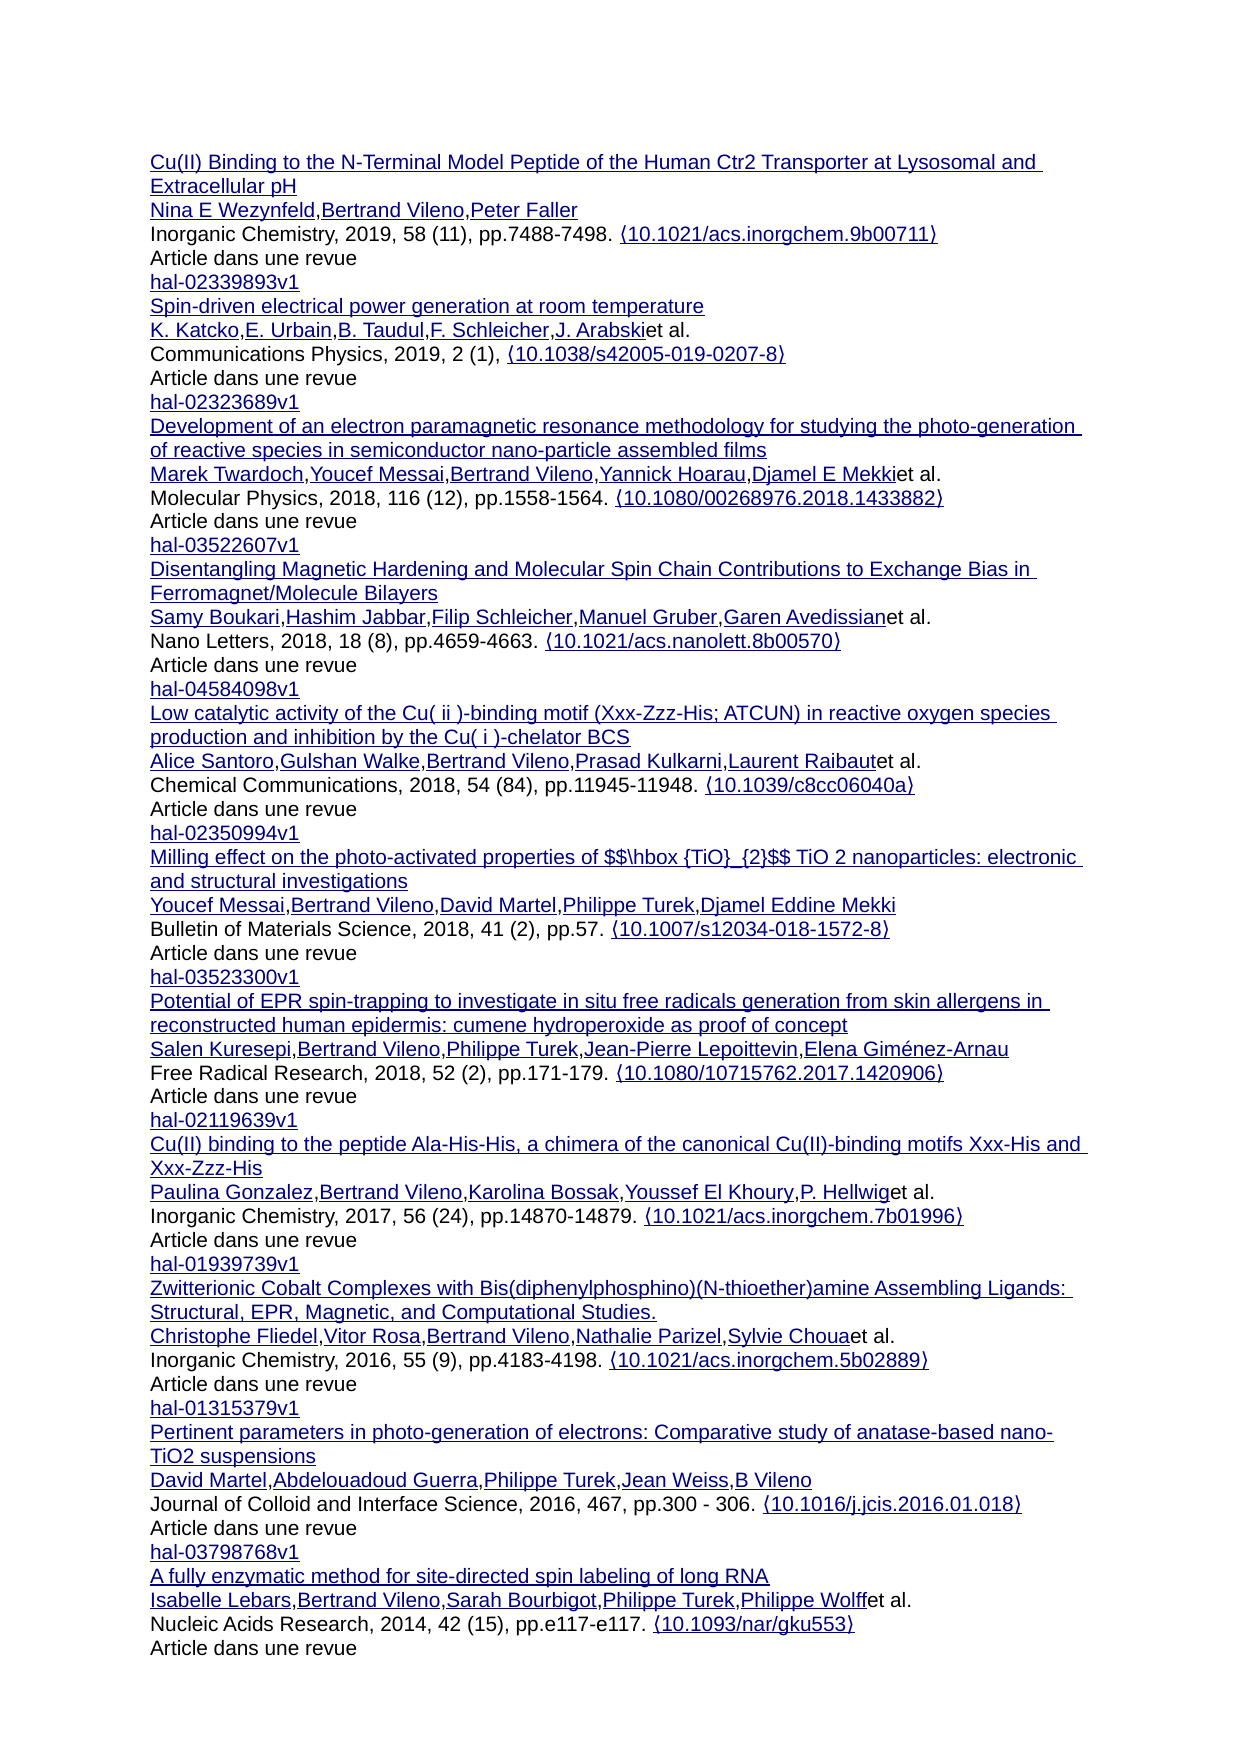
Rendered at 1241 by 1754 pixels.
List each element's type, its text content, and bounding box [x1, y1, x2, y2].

table_cell Potential of EPR spin-trapping to investigate in situ free radicals generation from skin allergens in reconstructed human epidermis: cumene hydroperoxide as proof of concept Salen Kuresepi,Bertrand Vileno,Philippe Turek,Jean-Pierre Lepoittevin,Elena Giménez-Arnau Free Radical Research, 2018, 52 (2), pp.171-179. ⟨10.1080/10715762.2017.1420906⟩ Article dans une revue hal-02119639v1 [150, 989, 1090, 1132]
table_cell Pertinent parameters in photo-generation of electrons: Comparative study of anatase-based nano-TiO2 suspensions David Martel,Abdelouadoud Guerra,Philippe Turek,Jean Weiss,B Vileno Journal of Colloid and Interface Science, 2016, 467, pp.300 - 306. ⟨10.1016/j.jcis.2016.01.018⟩ Article dans une revue hal-03798768v1 [150, 1420, 1090, 1563]
table_cell Zwitterionic Cobalt Complexes with Bis(diphenylphosphino)(N-thioether)amine Assembling Ligands: Structural, EPR, Magnetic, and Computational Studies. Christophe Fliedel,Vitor Rosa,Bertrand Vileno,Nathalie Parizel,Sylvie Chouaet al. Inorganic Chemistry, 2016, 55 (9), pp.4183-4198. ⟨10.1021/acs.inorgchem.5b02889⟩ Article dans une revue hal-01315379v1 [150, 1276, 1090, 1420]
table_cell Cu(II) Binding to the N-Terminal Model Peptide of the Human Ctr2 Transporter at Lysosomal and Extracellular pH Nina E Wezynfeld,Bertrand Vileno,Peter Faller Inorganic Chemistry, 2019, 58 (11), pp.7488-7498. ⟨10.1021/acs.inorgchem.9b00711⟩ Article dans une revue hal-02339893v1 [150, 150, 1090, 294]
table_cell Spin-driven electrical power generation at room temperature K. Katcko,E. Urbain,B. Taudul,F. Schleicher,J. Arabskiet al. Communications Physics, 2019, 2 (1), ⟨10.1038/s42005-019-0207-8⟩ Article dans une revue hal-02323689v1 [150, 294, 1090, 413]
table_cell Milling effect on the photo-activated properties of $$\hbox {TiO}_{2}$$ TiO 2 nanoparticles: electronic and structural investigations Youcef Messai,Bertrand Vileno,David Martel,Philippe Turek,Djamel Eddine Mekki Bulletin of Materials Science, 2018, 41 (2), pp.57. ⟨10.1007/s12034-018-1572-8⟩ Article dans une revue hal-03523300v1 [150, 845, 1090, 988]
table_cell Low catalytic activity of the Cu( ii )-binding motif (Xxx-Zzz-His; ATCUN) in reactive oxygen species production and inhibition by the Cu( i )-chelator BCS Alice Santoro,Gulshan Walke,Bertrand Vileno,Prasad Kulkarni,Laurent Raibautet al. Chemical Communications, 2018, 54 (84), pp.11945-11948. ⟨10.1039/c8cc06040a⟩ Article dans une revue hal-02350994v1 [150, 701, 1090, 845]
table_cell A fully enzymatic method for site-directed spin labeling of long RNA Isabelle Lebars,Bertrand Vileno,Sarah Bourbigot,Philippe Turek,Philippe Wolffet al. Nucleic Acids Research, 2014, 42 (15), pp.e117-e117. ⟨10.1093/nar/gku553⟩ Article dans une revue [150, 1564, 1090, 1659]
table_cell Cu(II) binding to the peptide Ala-His-His, a chimera of the canonical Cu(II)-binding motifs Xxx-His and Xxx-Zzz-His Paulina Gonzalez,Bertrand Vileno,Karolina Bossak,Youssef El Khoury,P. Hellwiget al. Inorganic Chemistry, 2017, 56 (24), pp.14870-14879. ⟨10.1021/acs.inorgchem.7b01996⟩ Article dans une revue hal-01939739v1 [150, 1132, 1090, 1276]
table_cell Development of an electron paramagnetic resonance methodology for studying the photo-generation of reactive species in semiconductor nano-particle assembled films Marek Twardoch,Youcef Messai,Bertrand Vileno,Yannick Hoarau,Djamel E Mekkiet al. Molecular Physics, 2018, 116 (12), pp.1558-1564. ⟨10.1080/00268976.2018.1433882⟩ Article dans une revue hal-03522607v1 [150, 414, 1090, 557]
table_cell Disentangling Magnetic Hardening and Molecular Spin Chain Contributions to Exchange Bias in Ferromagnet/Molecule Bilayers Samy Boukari,Hashim Jabbar,Filip Schleicher,Manuel Gruber,Garen Avedissianet al. Nano Letters, 2018, 18 (8), pp.4659-4663. ⟨10.1021/acs.nanolett.8b00570⟩ Article dans une revue hal-04584098v1 [150, 557, 1090, 701]
